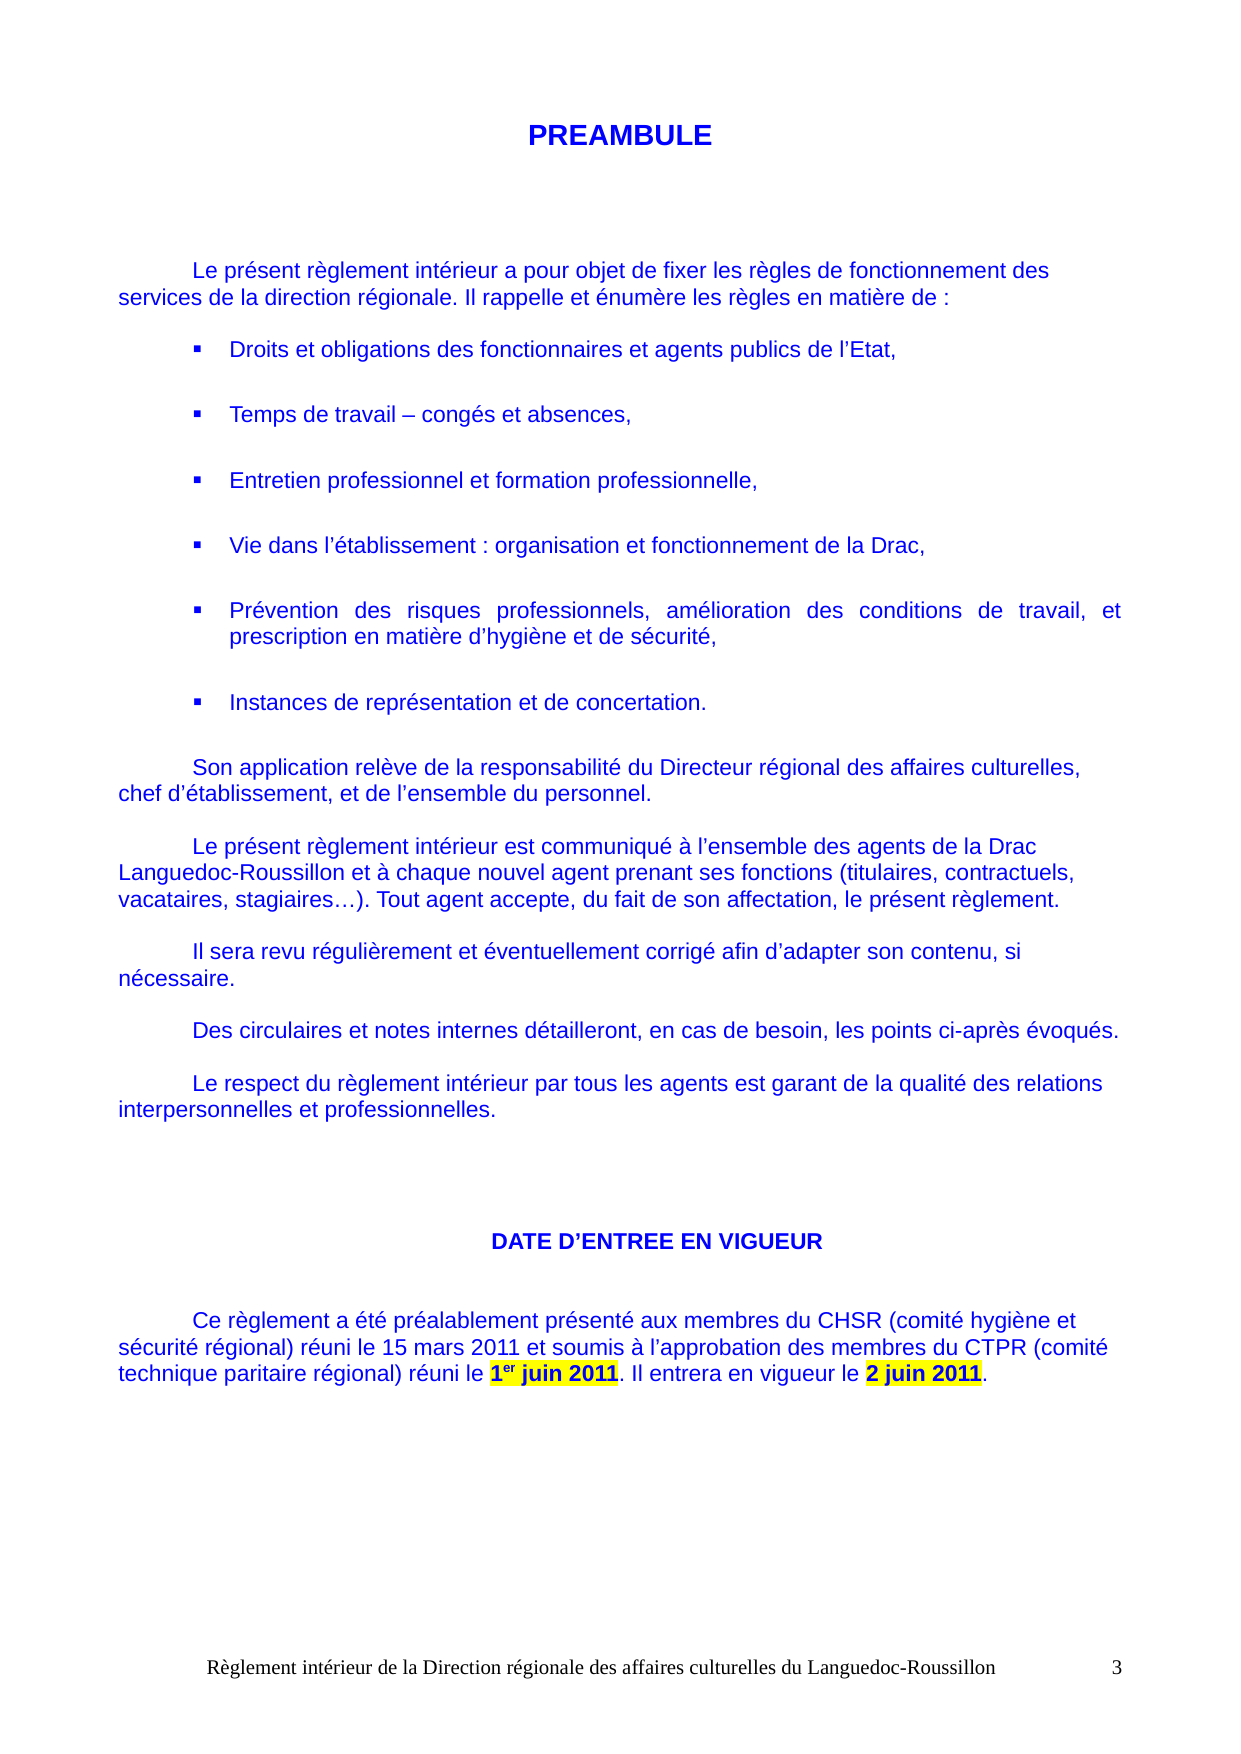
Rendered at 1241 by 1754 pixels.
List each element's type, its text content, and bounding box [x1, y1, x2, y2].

list Entretien professionnel et formation professionnelle, [192, 467, 1122, 493]
text Il sera revu régulièrement et éventuellement corrigé afin d’adapter son contenu, si nécessaire. [118, 938, 1122, 991]
text Des circulaires et notes internes détailleront, en cas de besoin, les points ci-après évoqués. [118, 1017, 1122, 1044]
text Le présent règlement intérieur a pour objet de fixer les règles de fonctionnement des services de la direction régionale. Il rappelle et énumère les règles en matière de : [118, 257, 1122, 310]
text PREAMBULE [118, 118, 1122, 152]
list Instances de représentation et de concertation. [192, 688, 1122, 715]
text Son application relève de la responsabilité du Directeur régional des affaires culturelles, chef d’établissement, et de l’ensemble du personnel. [118, 754, 1122, 806]
text Ce règlement a été préalablement présenté aux membres du CHSR (comité hygiène et sécurité régional) réuni le 15 mars 2011 et soumis à l’approbation des membres du CTPR (comité technique paritaire régional) réuni le 1er juin 2011. Il entrera en vigueur le 2 juin 2011. [118, 1307, 1122, 1386]
list Droits et obligations des fonctionnaires et agents publics de l’Etat, [192, 336, 1122, 362]
text DATE D’ENTREE EN VIGUEUR [118, 1228, 1122, 1254]
list Prévention des risques professionnels, amélioration des conditions de travail, et prescription en matière d’hygiène et de sécurité, [192, 597, 1122, 650]
text Le respect du règlement intérieur par tous les agents est garant de la qualité des relations interpersonnelles et professionnelles. [118, 1070, 1122, 1123]
list Temps de travail – congés et absences, [192, 401, 1122, 428]
text Le présent règlement intérieur est communiqué à l’ensemble des agents de la Drac Languedoc-Roussillon et à chaque nouvel agent prenant ses fonctions (titulaires, contractuels, vacataires, stagiaires…). Tout agent accepte, du fait de son affectation, le présent règlement. [118, 833, 1122, 912]
list Vie dans l’établissement : organisation et fonctionnement de la Drac, [192, 532, 1122, 558]
